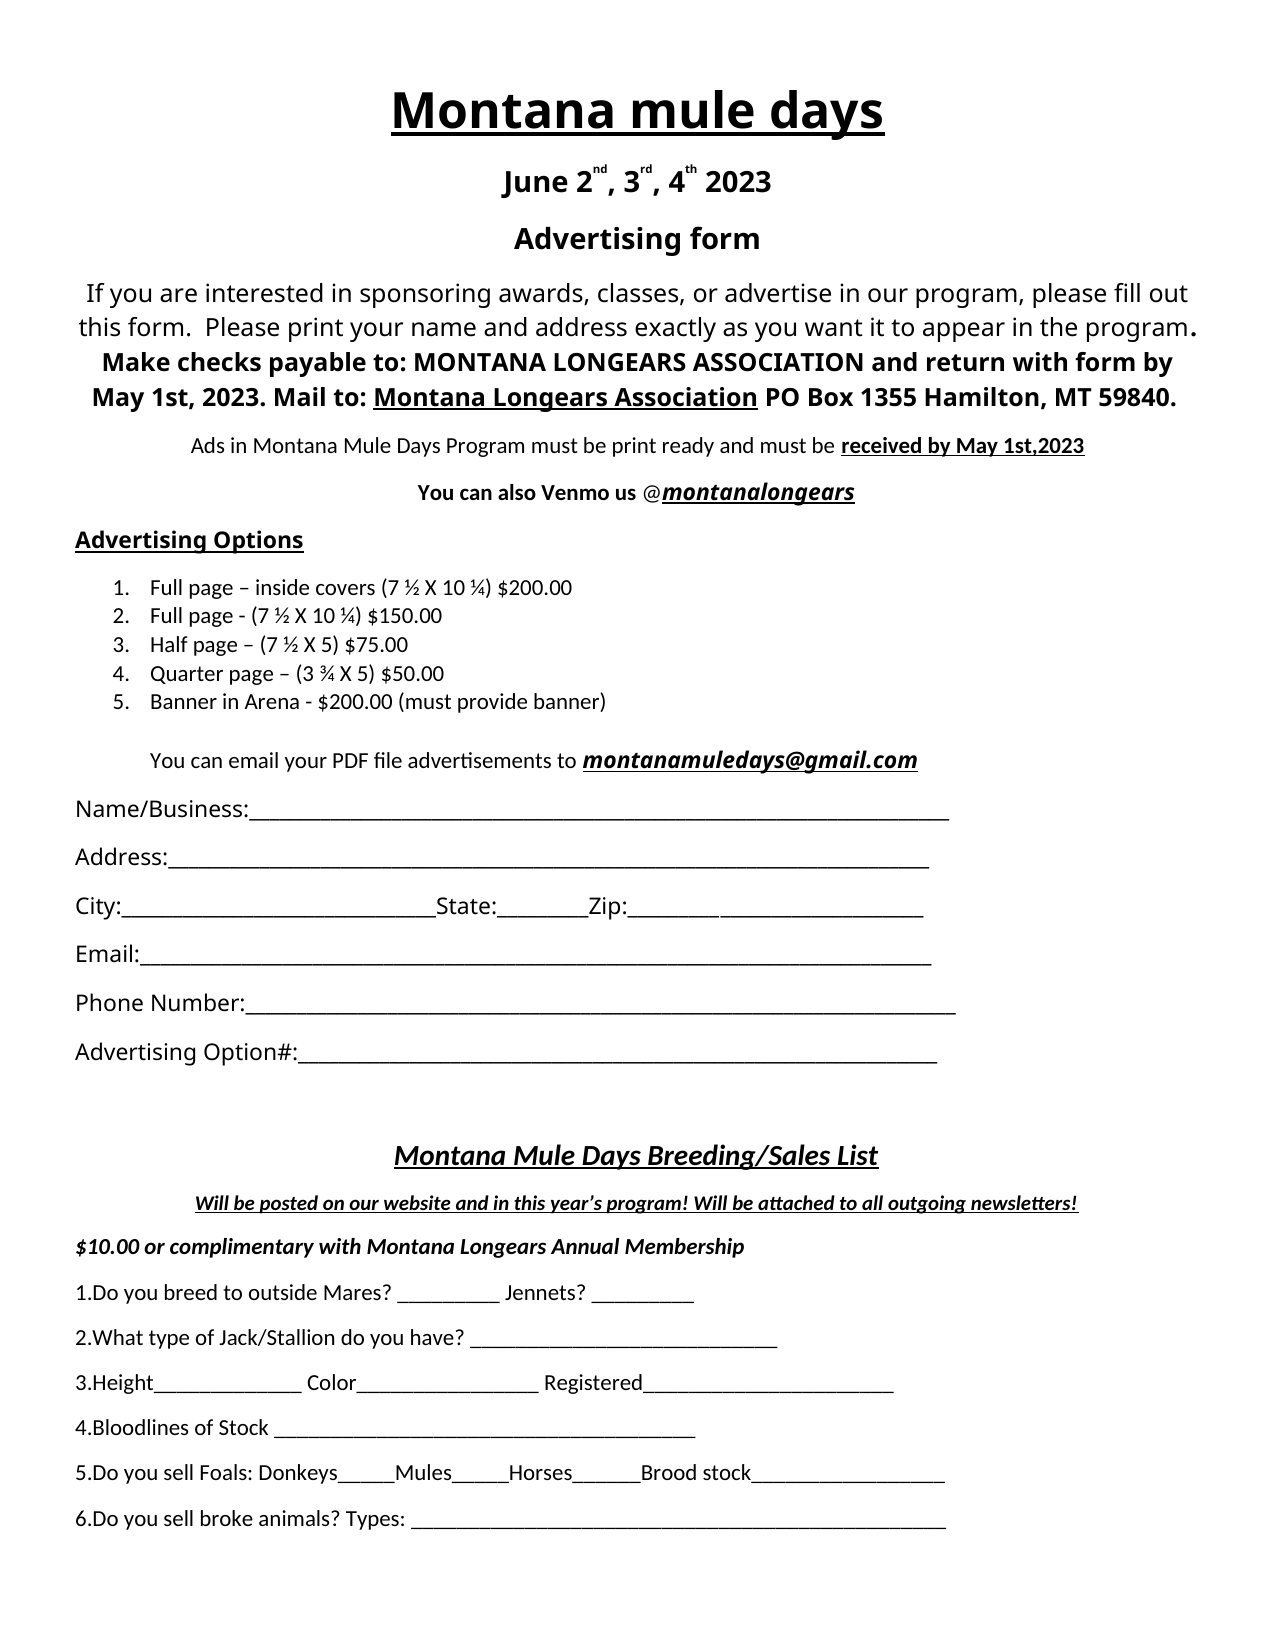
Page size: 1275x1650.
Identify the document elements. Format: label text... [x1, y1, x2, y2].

text Montana mule days [75, 75, 1200, 143]
text Advertising form [75, 218, 1200, 258]
text Name/Business:_____________________________________________________________________ [75, 793, 1200, 824]
list Quarter page – (3 ¾ X 5) $50.00 [112, 659, 1200, 687]
text June 2nd, 3rd, 4th 2023 [75, 161, 1200, 201]
text Address:___________________________________________________________________________ [75, 841, 1200, 873]
text 6.Do you sell broke animals? Types: _______________________________________________ [75, 1504, 1200, 1532]
list Half page – (7 ½ X 5) $75.00 [112, 630, 1200, 658]
text 5.Do you sell Foals: Donkeys_____Mules_____Horses______Brood stock_________________ [75, 1458, 1200, 1486]
text You can also Venmo us @montanalongears [75, 476, 1200, 507]
text 4.Bloodlines of Stock _____________________________________ [75, 1413, 1200, 1441]
list Full page - (7 ½ X 10 ¼) $150.00 [112, 602, 1200, 629]
text Advertising Options [75, 524, 1200, 556]
text Phone Number:______________________________________________________________________ [75, 987, 1200, 1018]
text Email:______________________________________________________________________________ [75, 938, 1200, 970]
text 2.What type of Jack/Stallion do you have? ___________________________ [75, 1323, 1200, 1351]
text Will be posted on our website and in this year’s program! Will be attached to all outgoing newsletters! [75, 1190, 1200, 1215]
list You can email your PDF file advertisements to montanamuledays@gmail.com [150, 744, 1200, 776]
text $10.00 or complimentary with Montana Longears Annual Membership [75, 1232, 1200, 1260]
text Advertising Option#:_______________________________________________________________ [75, 1036, 1200, 1067]
text 1.Do you breed to outside Mares? _________ Jennets? _________ [75, 1278, 1200, 1306]
text Montana Mule Days Breeding/Sales List [75, 1137, 1200, 1173]
list Banner in Arena - $200.00 (must provide banner) [112, 687, 1200, 715]
text City:_______________________________State:_________Zip:_________­­­­­­­­­­­­­­­­­­­­­­­­­­­­­­­­____________________ [75, 890, 1200, 921]
list Full page – inside covers (7 ½ X 10 ¼) $200.00 [112, 573, 1200, 601]
text Ads in Montana Mule Days Program must be print ready and must be received by May 1st,2023 [75, 431, 1200, 459]
text 3.Height_____________ Color________________ Registered______________________ [75, 1368, 1200, 1396]
text If you are interested in sponsoring awards, classes, or advertise in our program, please fill out this form. Please print your name and address exactly as you want it to appear in the program. Make checks payable to: MONTANA LONGEARS ASSOCIATION and return with form by May 1st, 2023. Mail to: Montana Longears Association PO Box 1355 Hamilton, MT 59840. [75, 275, 1200, 413]
